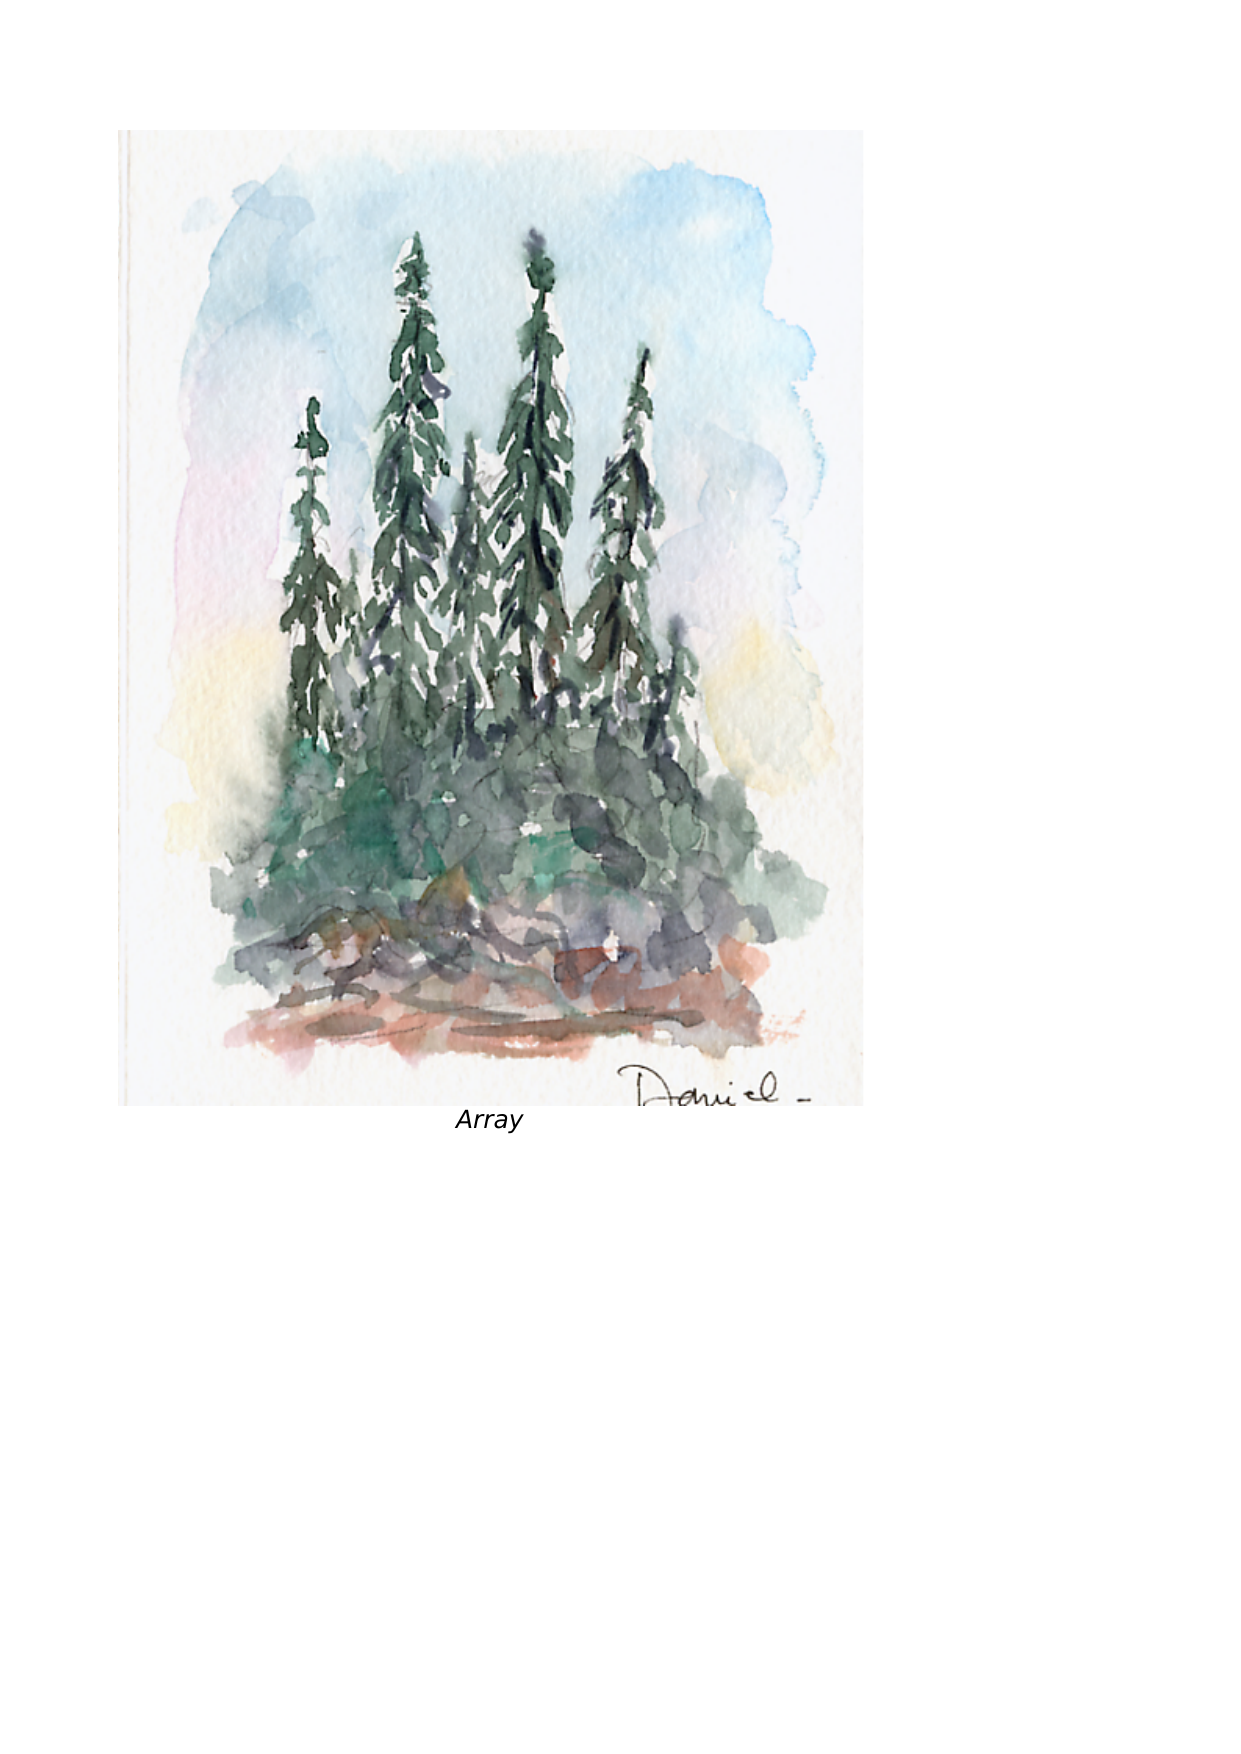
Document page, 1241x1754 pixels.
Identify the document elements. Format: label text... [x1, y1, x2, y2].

picture [118, 130, 864, 1106]
text Array [118, 1106, 863, 1135]
